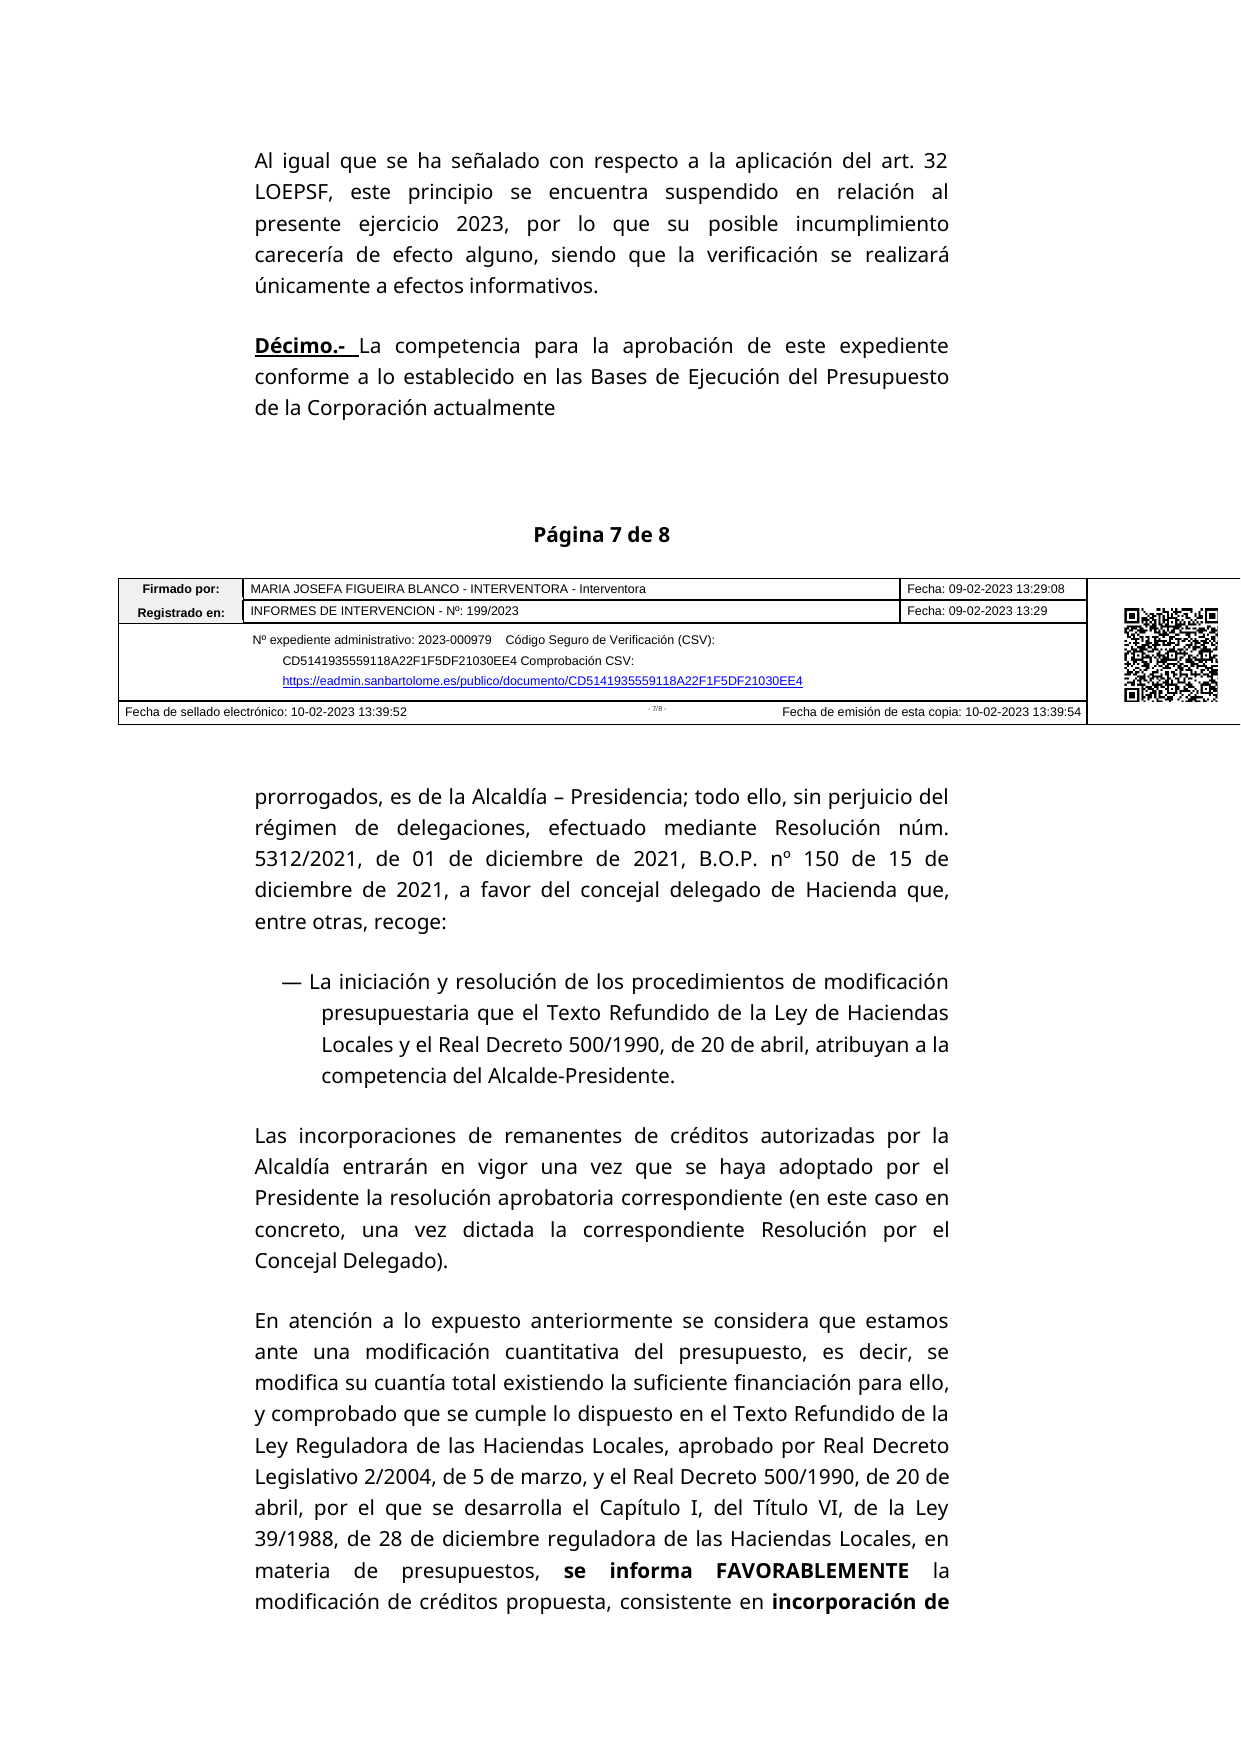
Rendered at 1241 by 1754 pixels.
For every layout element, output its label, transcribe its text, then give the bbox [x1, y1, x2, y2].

table_cell Fecha de sellado electrónico: 10-02-2023 13:39:52 - 7/8 - Fecha de emisión de esta copia: 10-02-2023 13:39:54 [119, 702, 1086, 724]
table_header Fecha: 09-02-2023 13:29:08 [901, 579, 1086, 599]
table_cell INFORMES DE INTERVENCION - Nº: 199/2023 [244, 601, 899, 622]
table_header [1088, 579, 1240, 724]
text Décimo.- La competencia para la aprobación de este expediente conforme a lo establecido en las Bases de Ejecución del Presupuesto de la Corporación actualmente [254, 331, 950, 422]
text Al igual que se ha señalado con respecto a la aplicación del art. 32 LOEPSF, este principio se encuentra suspendido en relación al presente ejercicio 2023, por lo que su posible incumplimiento carecería de efecto alguno, siendo que la verificación se realizará únicamente a efectos informativos. [254, 146, 949, 299]
text prorrogados, es de la Alcaldía – Presidencia; todo ello, sin perjuicio del régimen de delegaciones, efectuado mediante Resolución núm. 5312/2021, de 01 de diciembre de 2021, B.O.P. nº 150 de 15 de diciembre de 2021, a favor del concejal delegado de Hacienda que, entre otras, recoge: [254, 782, 950, 935]
text — La iniciación y resolución de los procedimientos de modificación presupuestaria que el Texto Refundido de la Ley de Haciendas Locales y el Real Decreto 500/1990, de 20 de abril, atribuyan a la competencia del Alcalde-Presidente. [281, 967, 950, 1089]
text En atención a lo expuesto anteriormente se considera que estamos ante una modificación cuantitativa del presupuesto, es decir, se modifica su cuantía total existiendo la suficiente financiación para ello, y comprobado que se cumple lo dispuesto en el Texto Refundido de la Ley Reguladora de las Haciendas Locales, aprobado por Real Decreto Legislativo 2/2004, de 5 de marzo, y el Real Decreto 500/1990, de 20 de abril, por el que se desarrolla el Capítulo I, del Título VI, de la Ley 39/1988, de 28 de diciembre reguladora de las Haciendas Locales, en materia de presupuestos, se informa FAVORABLEMENTE la modificación de créditos propuesta, consistente en incorporación de [254, 1306, 950, 1615]
text Las incorporaciones de remanentes de créditos autorizadas por la Alcaldía entrarán en vigor una vez que se haya adoptado por el Presidente la resolución aprobatoria correspondiente (en este caso en concreto, una vez dictada la correspondiente Resolución por el Concejal Delegado). [254, 1121, 950, 1274]
text Página 7 de 8 [279, 521, 924, 549]
table_cell Registrado en: [119, 603, 242, 620]
table_header MARIA JOSEFA FIGUEIRA BLANCO - INTERVENTORA - Interventora [244, 579, 899, 599]
table_cell Fecha: 09-02-2023 13:29 [901, 601, 1086, 622]
table_header Firmado por: [119, 579, 242, 597]
table_cell Nº expediente administrativo: 2023-000979 Código Seguro de Verificación (CSV): CD5141935559118A22F1F5DF21030EE4 Comprobación CSV: https://eadmin.sanbartolome.es/publico/documento/CD5141935559118A22F1F5DF21030EE4 [119, 624, 1086, 700]
